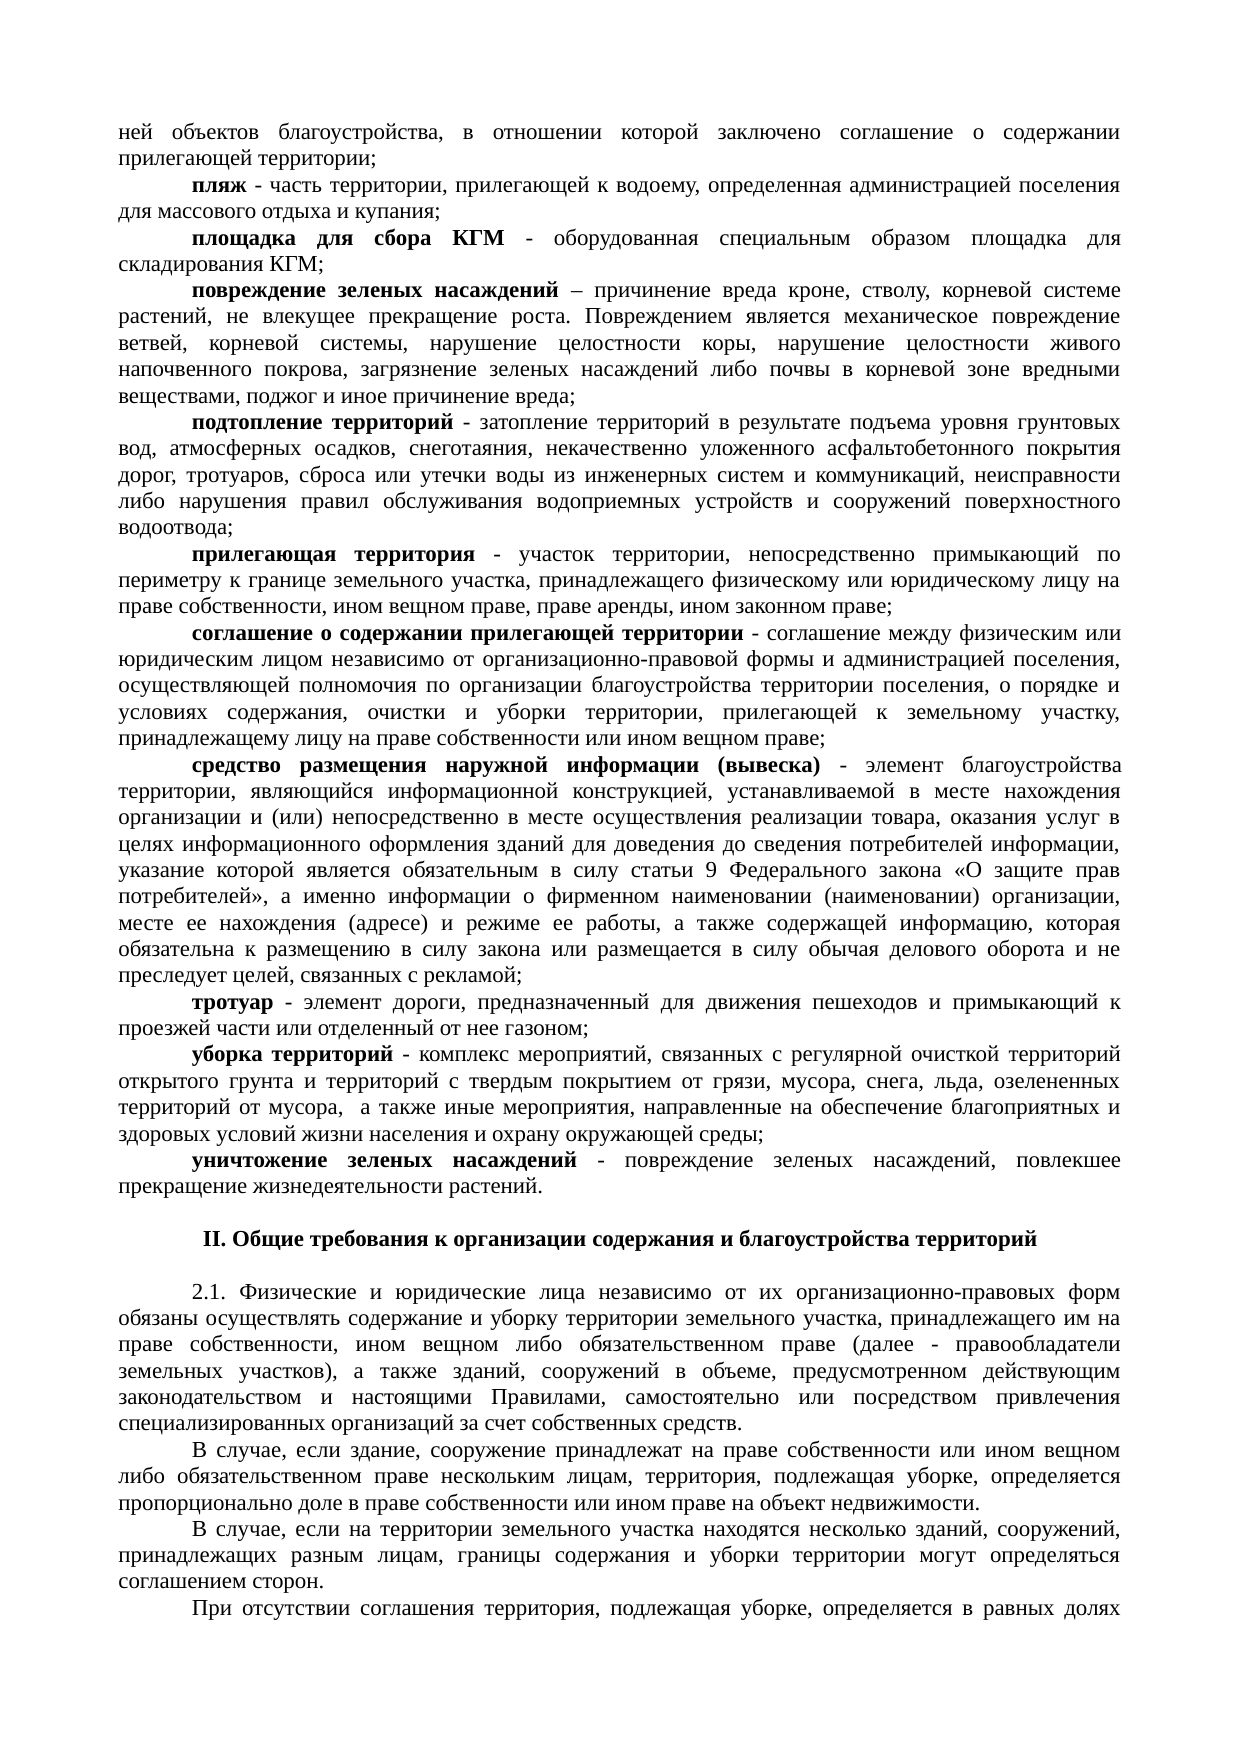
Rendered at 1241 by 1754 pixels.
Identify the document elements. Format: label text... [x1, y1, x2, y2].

text средство размещения наружной информации (вывеска) - элемент благоустройства территории, являющийся информационной конструкцией, устанавливаемой в месте нахождения организации и (или) непосредственно в месте осуществления реализации товара, оказания услуг в целях информационного оформления зданий для доведения до сведения потребителей информации, указание которой является обязательным в силу статьи 9 Федерального закона «О защите прав потребителей», а именно информации о фирменном наименовании (наименовании) организации, месте ее нахождения (адресе) и режиме ее работы, а также содержащей информацию, которая обязательна к размещению в силу закона или размещается в силу обычая делового оборота и не преследует целей, связанных с рекламой; [118, 751, 1122, 988]
text тротуар - элемент дороги, предназначенный для движения пешеходов и примыкающий к проезжей части или отделенный от нее газоном; [118, 988, 1122, 1041]
subtitle II. Общие требования к организации содержания и благоустройства территорий [118, 1225, 1122, 1251]
text пляж - часть территории, прилегающей к водоему, определенная администрацией поселения для массового отдыха и купания; [118, 171, 1122, 223]
text 2.1. Физические и юридические лица независимо от их организационно-правовых форм обязаны осуществлять содержание и уборку территории земельного участка, принадлежащего им на праве собственности, ином вещном либо обязательственном праве (далее - правообладатели земельных участков), а также зданий, сооружений в объеме, предусмотренном действующим законодательством и настоящими Правилами, самостоятельно или посредством привлечения специализированных организаций за счет собственных средств. [118, 1278, 1122, 1436]
text повреждение зеленых насаждений – причинение вреда кроне, стволу, корневой системе растений, не влекущее прекращение роста. Повреждением является механическое повреждение ветвей, корневой системы, нарушение целостности коры, нарушение целостности живого напочвенного покрова, загрязнение зеленых насаждений либо почвы в корневой зоне вредными веществами, поджог и иное причинение вреда; [118, 276, 1122, 408]
text уничтожение зеленых насаждений - повреждение зеленых насаждений, повлекшее прекращение жизнедеятельности растений. [118, 1146, 1122, 1199]
text прилегающая территория - участок территории, непосредственно примыкающий по периметру к границе земельного участка, принадлежащего физическому или юридическому лицу на праве собственности, ином вещном праве, праве аренды, ином законном праве; [118, 540, 1122, 619]
text подтопление территорий - затопление территорий в результате подъема уровня грунтовых вод, атмосферных осадков, снеготаяния, некачественно уложенного асфальтобетонного покрытия дорог, тротуаров, сброса или утечки воды из инженерных систем и коммуникаций, неисправности либо нарушения правил обслуживания водоприемных устройств и сооружений поверхностного водоотвода; [118, 408, 1122, 540]
text В случае, если на территории земельного участка находятся несколько зданий, сооружений, принадлежащих разным лицам, границы содержания и уборки территории могут определяться соглашением сторон. [118, 1515, 1122, 1594]
text При отсутствии соглашения территория, подлежащая уборке, определяется в равных долях [118, 1594, 1122, 1620]
text В случае, если здание, сооружение принадлежат на праве собственности или ином вещном либо обязательственном праве нескольким лицам, территория, подлежащая уборке, определяется пропорционально доле в праве собственности или ином праве на объект недвижимости. [118, 1436, 1122, 1515]
text площадка для сбора КГМ - оборудованная специальным образом площадка для складирования КГМ; [118, 223, 1122, 276]
text соглашение о содержании прилегающей территории - соглашение между физическим или юридическим лицом независимо от организационно-правовой формы и администрацией поселения, осуществляющей полномочия по организации благоустройства территории поселения, о порядке и условиях содержания, очистки и уборки территории, прилегающей к земельному участку, принадлежащему лицу на праве собственности или ином вещном праве; [118, 619, 1122, 751]
text ней объектов благоустройства, в отношении которой заключено соглашение о содержании прилегающей территории; [118, 118, 1122, 171]
text уборка территорий - комплекс мероприятий, связанных с регулярной очисткой территорий открытого грунта и территорий с твердым покрытием от грязи, мусора, снега, льда, озелененных территорий от мусора, а также иные мероприятия, направленные на обеспечение благоприятных и здоровых условий жизни населения и охрану окружающей среды; [118, 1041, 1122, 1146]
